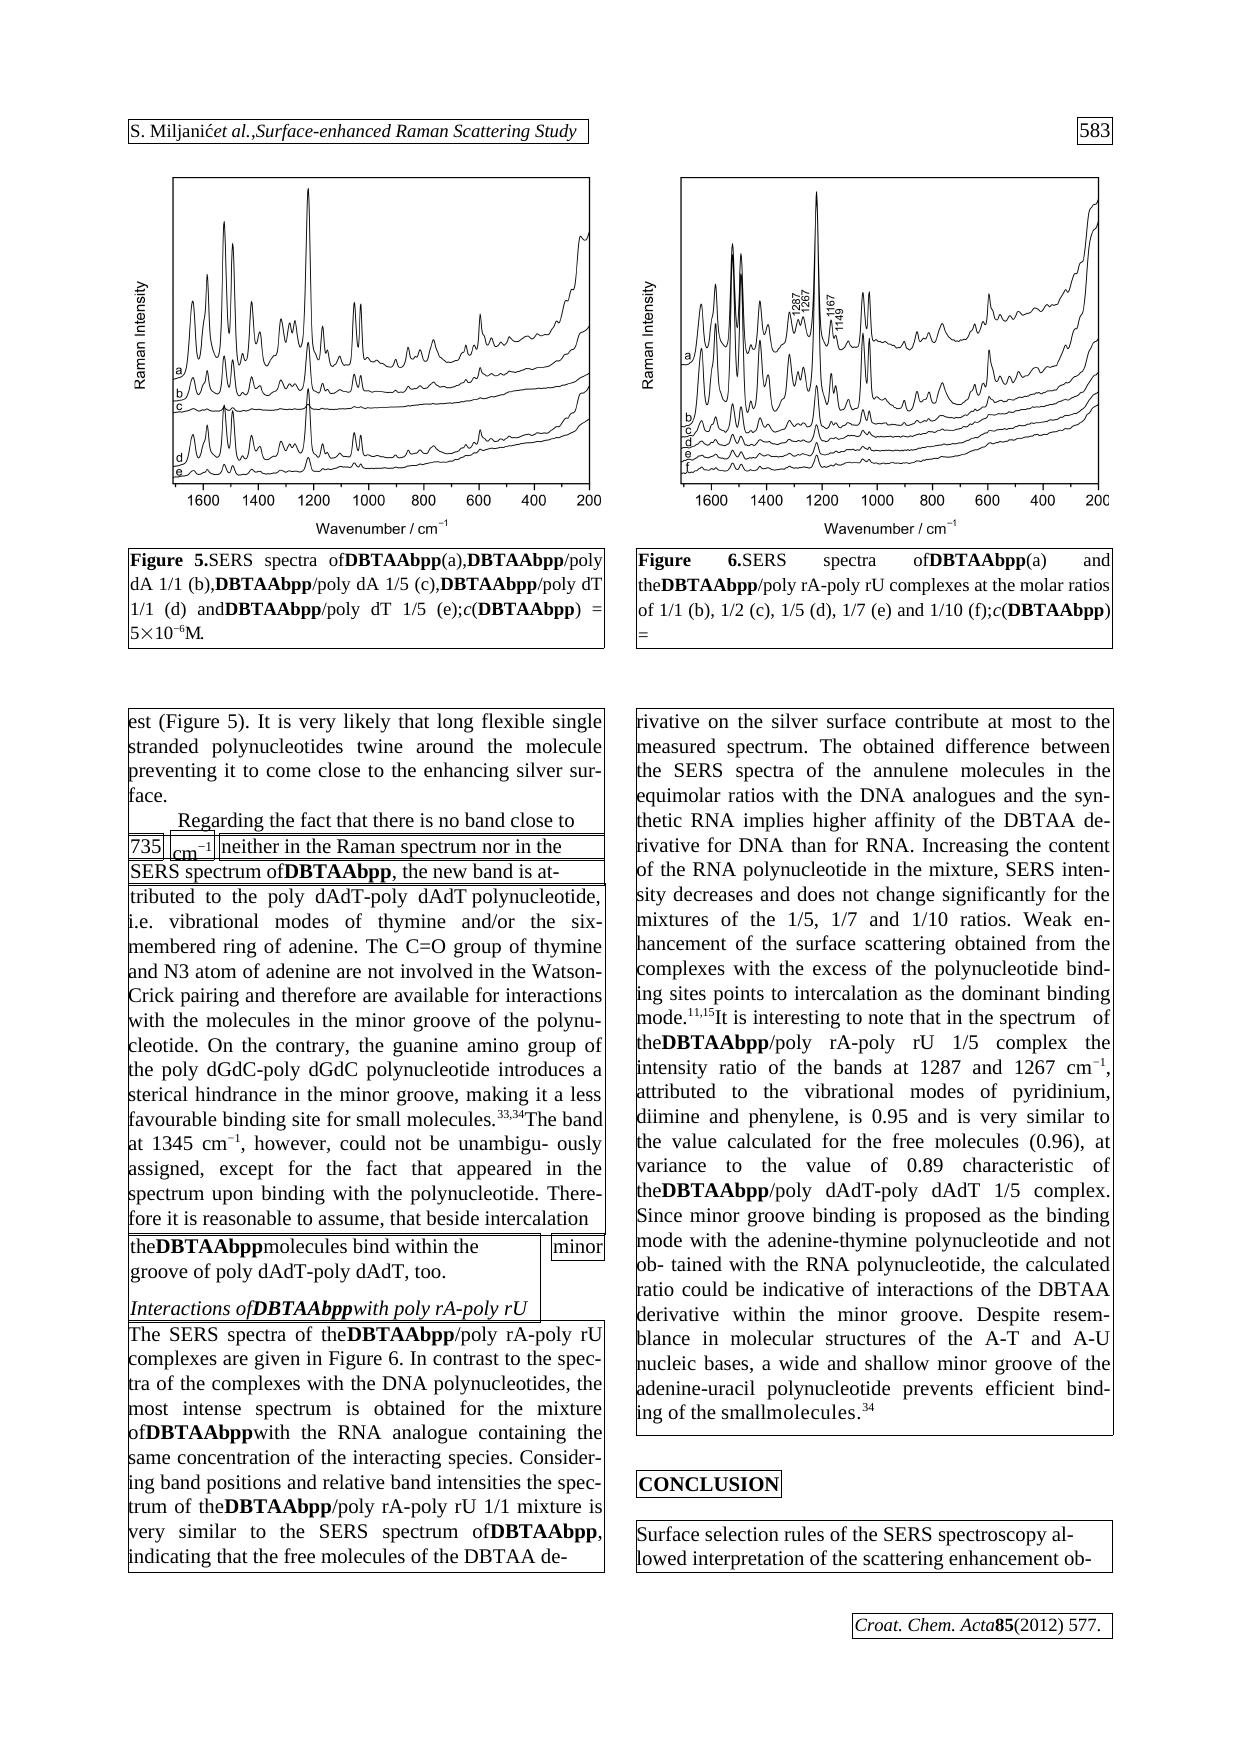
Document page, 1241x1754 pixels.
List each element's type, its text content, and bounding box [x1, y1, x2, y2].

text est (Figure 5). It is very likely that long flexible single stranded polynucleotides twine around the molecule preventing it to come close to the enhancing silver sur- face. [129, 709, 603, 807]
text Regarding the fact that there is no band close to [177, 808, 604, 832]
text Interactions ofDBTAAbppwith poly rA-poly rU [130, 1296, 540, 1320]
text Figure 5.SERS spectra ofDBTAAbpp(a),DBTAAbpp/poly dA 1/1 (b),DBTAAbpp/poly dA 1/5 (c),DBTAAbpp/poly dT 1/1 (d) andDBTAAbpp/poly dT 1/5 (e);c(DBTAAbpp) = 510−6M. [130, 549, 602, 643]
text Croat. Chem. Acta85(2012) 577. [854, 1614, 1112, 1636]
text 583 [1079, 118, 1112, 142]
text theDBTAAbppmolecules bind within the groove of poly dAdT-poly dAdT, too. [130, 1234, 540, 1283]
text SERS spectrum ofDBTAAbpp, the new band is at- [130, 859, 604, 883]
text S. Miljanićet al.,Surface-enhanced Raman Scattering Study [130, 120, 588, 141]
text CONCLUSION [638, 1472, 781, 1496]
text Surface selection rules of the SERS spectroscopy al- lowed interpretation of the scattering enhancement ob- [637, 1522, 1112, 1570]
text minor [553, 1234, 604, 1258]
text neither in the Raman spectrum nor in the [221, 834, 604, 858]
text tributed to the poly dAdT-poly dAdT polynucleotide, [130, 884, 604, 908]
text The SERS spectra of theDBTAAbpp/poly rA-poly rU complexes are given in Figure 6. In contrast to the spec- tra of the complexes with the DNA polynucleotides, the most intense spectrum is obtained for the mixture ofDBTAAbppwith the RNA analogue containing the same concentration of the interacting species. Consider- ing band positions and relative band intensities the spec- trum of theDBTAAbpp/poly rA-poly rU 1/1 mixture is very similar to the SERS spectrum ofDBTAAbpp, indicating that the free molecules of the DBTAA de- [129, 1322, 603, 1568]
picture [134, 177, 601, 534]
text rivative on the silver surface contribute at most to the measured spectrum. The obtained difference between the SERS spectra of the annulene molecules in the equimolar ratios with the DNA analogues and the syn- thetic RNA implies higher affinity of the DBTAA de- rivative for DNA than for RNA. Increasing the content of the RNA polynucleotide in the mixture, SERS inten- sity decreases and does not change significantly for the mixtures of the 1/5, 1/7 and 1/10 ratios. Weak en- hancement of the surface scattering obtained from the complexes with the excess of the polynucleotide bind- ing sites points to intercalation as the dominant binding mode.11,15It is interesting to note that in the spectrum of theDBTAAbpp/poly rA-poly rU 1/5 complex the intensity ratio of the bands at 1287 and 1267 cm−1, attributed to the vibrational modes of pyridinium, diimine and phenylene, is 0.95 and is very similar to the value calculated for the free molecules (0.96), at variance to the value of 0.89 characteristic of theDBTAAbpp/poly dAdT-poly dAdT 1/5 complex. Since minor groove binding is proposed as the binding mode with the adenine-thymine polynucleotide and not ob- tained with the RNA polynucleotide, the calculated ratio could be indicative of interactions of the DBTAA derivative within the minor groove. Despite resem- blance in molecular structures of the A-T and A-U nucleic bases, a wide and shallow minor groove of the adenine-uracil polynucleotide prevents efficient bind- ing of the smallmolecules.34 [637, 709, 1111, 1424]
text i.e. vibrational modes of thymine and/or the six- membered ring of adenine. The C=O group of thymine and N3 atom of adenine are not involved in the Watson- Crick pairing and therefore are available for interactions with the molecules in the minor groove of the polynu- cleotide. On the contrary, the guanine amino group of the poly dGdC-poly dGdC polynucleotide introduces a sterical hindrance in the minor groove, making it a less favourable binding site for small molecules.33,34The band at 1345 cm−1, however, could not be unambigu- ously assigned, except for the fact that appeared in the spectrum upon binding with the polynucleotide. There- fore it is reasonable to assume, that beside intercalation [129, 909, 603, 1229]
text cm−1 [172, 831, 214, 858]
picture [642, 177, 1109, 534]
text Figure 6.SERS spectra ofDBTAAbpp(a) and theDBTAAbpp/poly rA-poly rU complexes at the molar ratios of 1/1 (b), 1/2 (c), 1/5 (d), 1/7 (e) and 1/10 (f);c(DBTAAbpp) = [638, 549, 1111, 645]
text 735 [130, 834, 163, 858]
